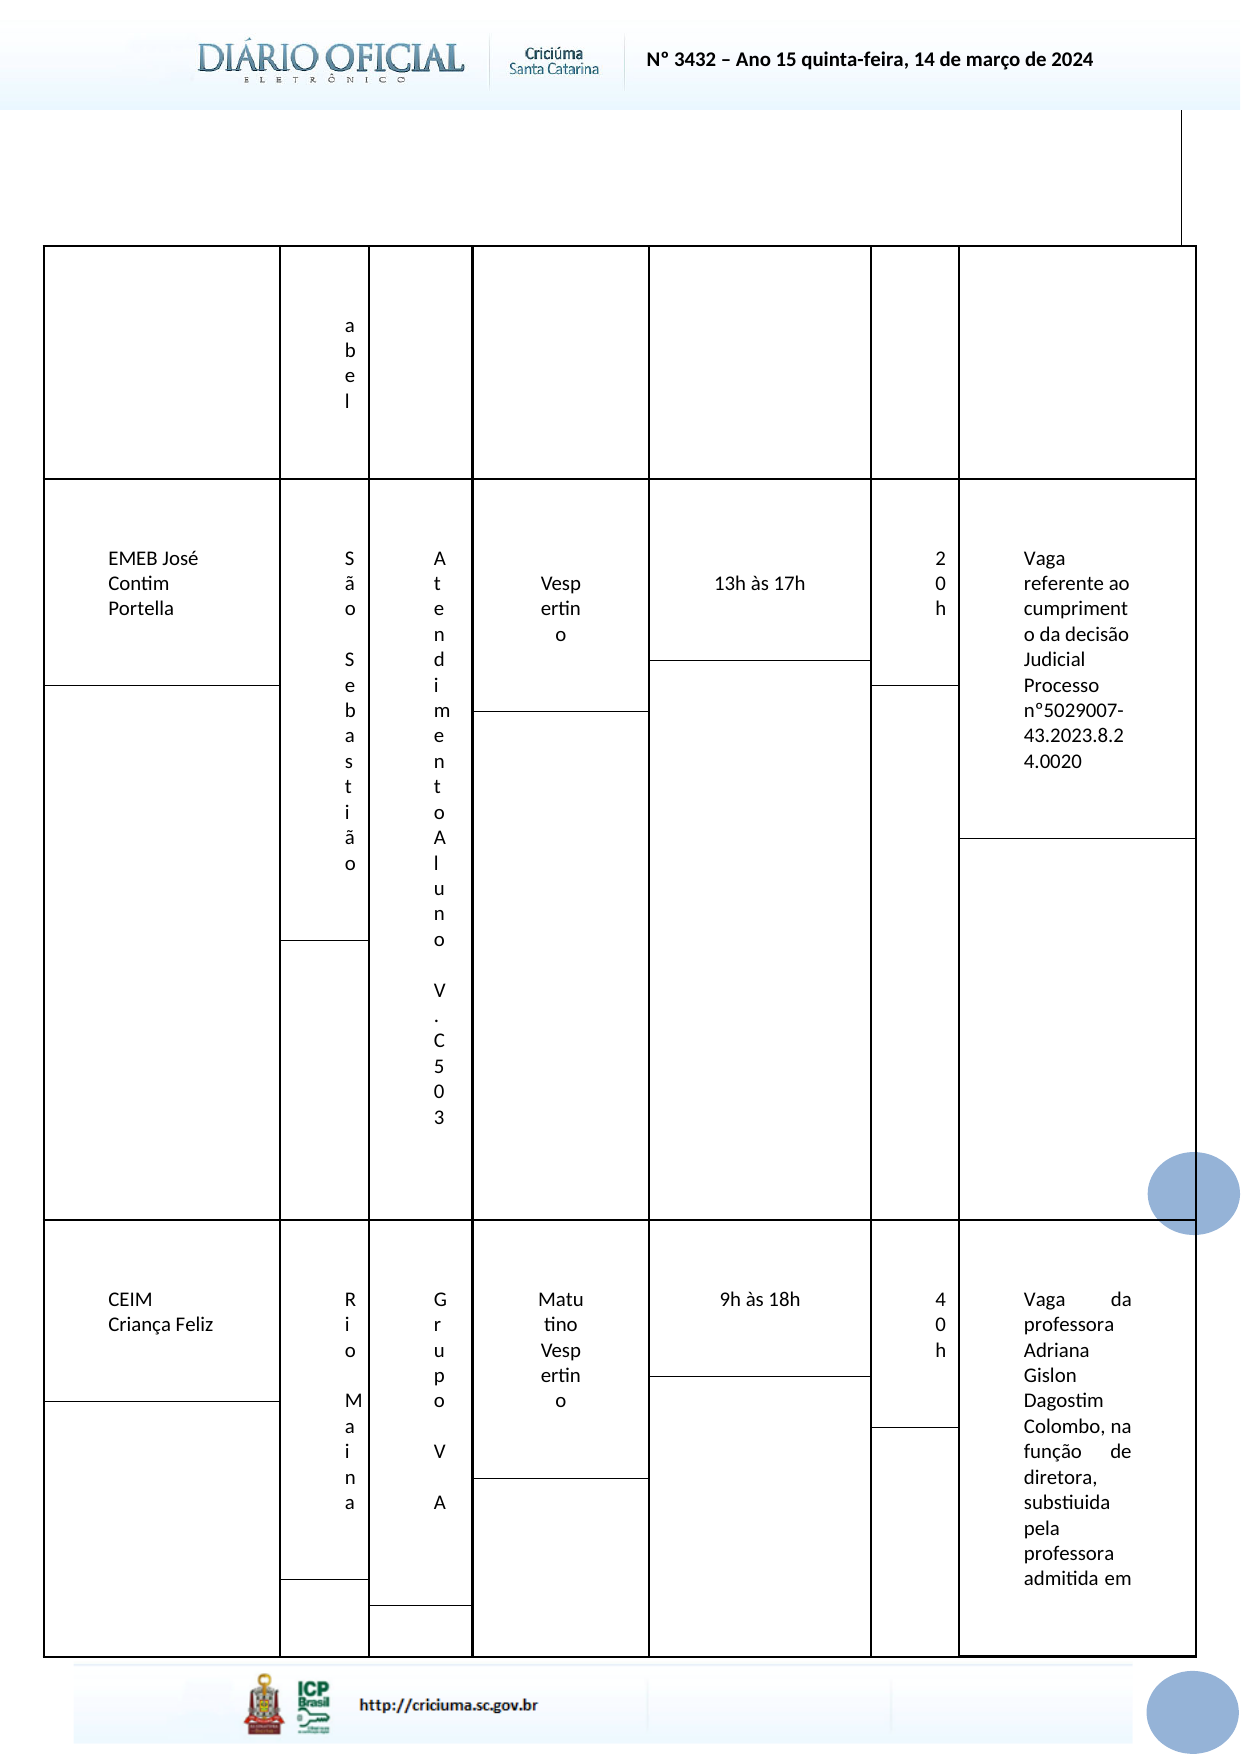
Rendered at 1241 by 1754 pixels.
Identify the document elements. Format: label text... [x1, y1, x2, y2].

table_cell [281, 1580, 368, 1656]
table_cell [960, 247, 1195, 478]
table_cell Grupo V A [370, 1221, 471, 1605]
table_cell [474, 1479, 648, 1656]
table_cell EMEB José Contim Portella [45, 480, 279, 685]
table_cell Vaga da professora Adriana Gislon Dagostim Colombo, na função de diretora, substiuida pela professora admitida em [960, 1221, 1195, 1655]
table_cell 20h [872, 480, 958, 685]
table_cell Rio Maina [281, 1221, 368, 1579]
table_cell 9h às 18h [650, 1221, 870, 1376]
table_cell [960, 839, 1195, 1219]
table_cell [872, 1428, 958, 1656]
table_cell Vaga referente ao cumprimento da decisão Judicial Processo nº5029007-43.2023.8.24.0020 [960, 480, 1195, 838]
table_cell [872, 686, 958, 1219]
table_cell CEIM Criança Feliz [45, 1221, 279, 1401]
table_cell abel [281, 247, 368, 478]
table_cell [650, 1377, 870, 1656]
table_cell [45, 1402, 279, 1656]
table_cell [474, 247, 648, 478]
table_cell [45, 686, 279, 1219]
table_cell [370, 247, 471, 478]
table_cell São Sebastião [281, 480, 368, 940]
table_cell [650, 661, 870, 1219]
table_cell Atendimento Aluno V.C 503 [370, 480, 471, 1219]
table_cell [474, 712, 648, 1219]
table_cell [650, 247, 870, 478]
table_cell [370, 1606, 471, 1656]
table_cell Vespertino [474, 480, 648, 711]
table_cell 13h às 17h [650, 480, 870, 660]
table_cell 40h [872, 1221, 958, 1427]
table_cell Matutino Vespertino [474, 1221, 648, 1478]
table_cell [872, 247, 958, 478]
table_cell [281, 941, 368, 1219]
table_cell [45, 247, 279, 478]
